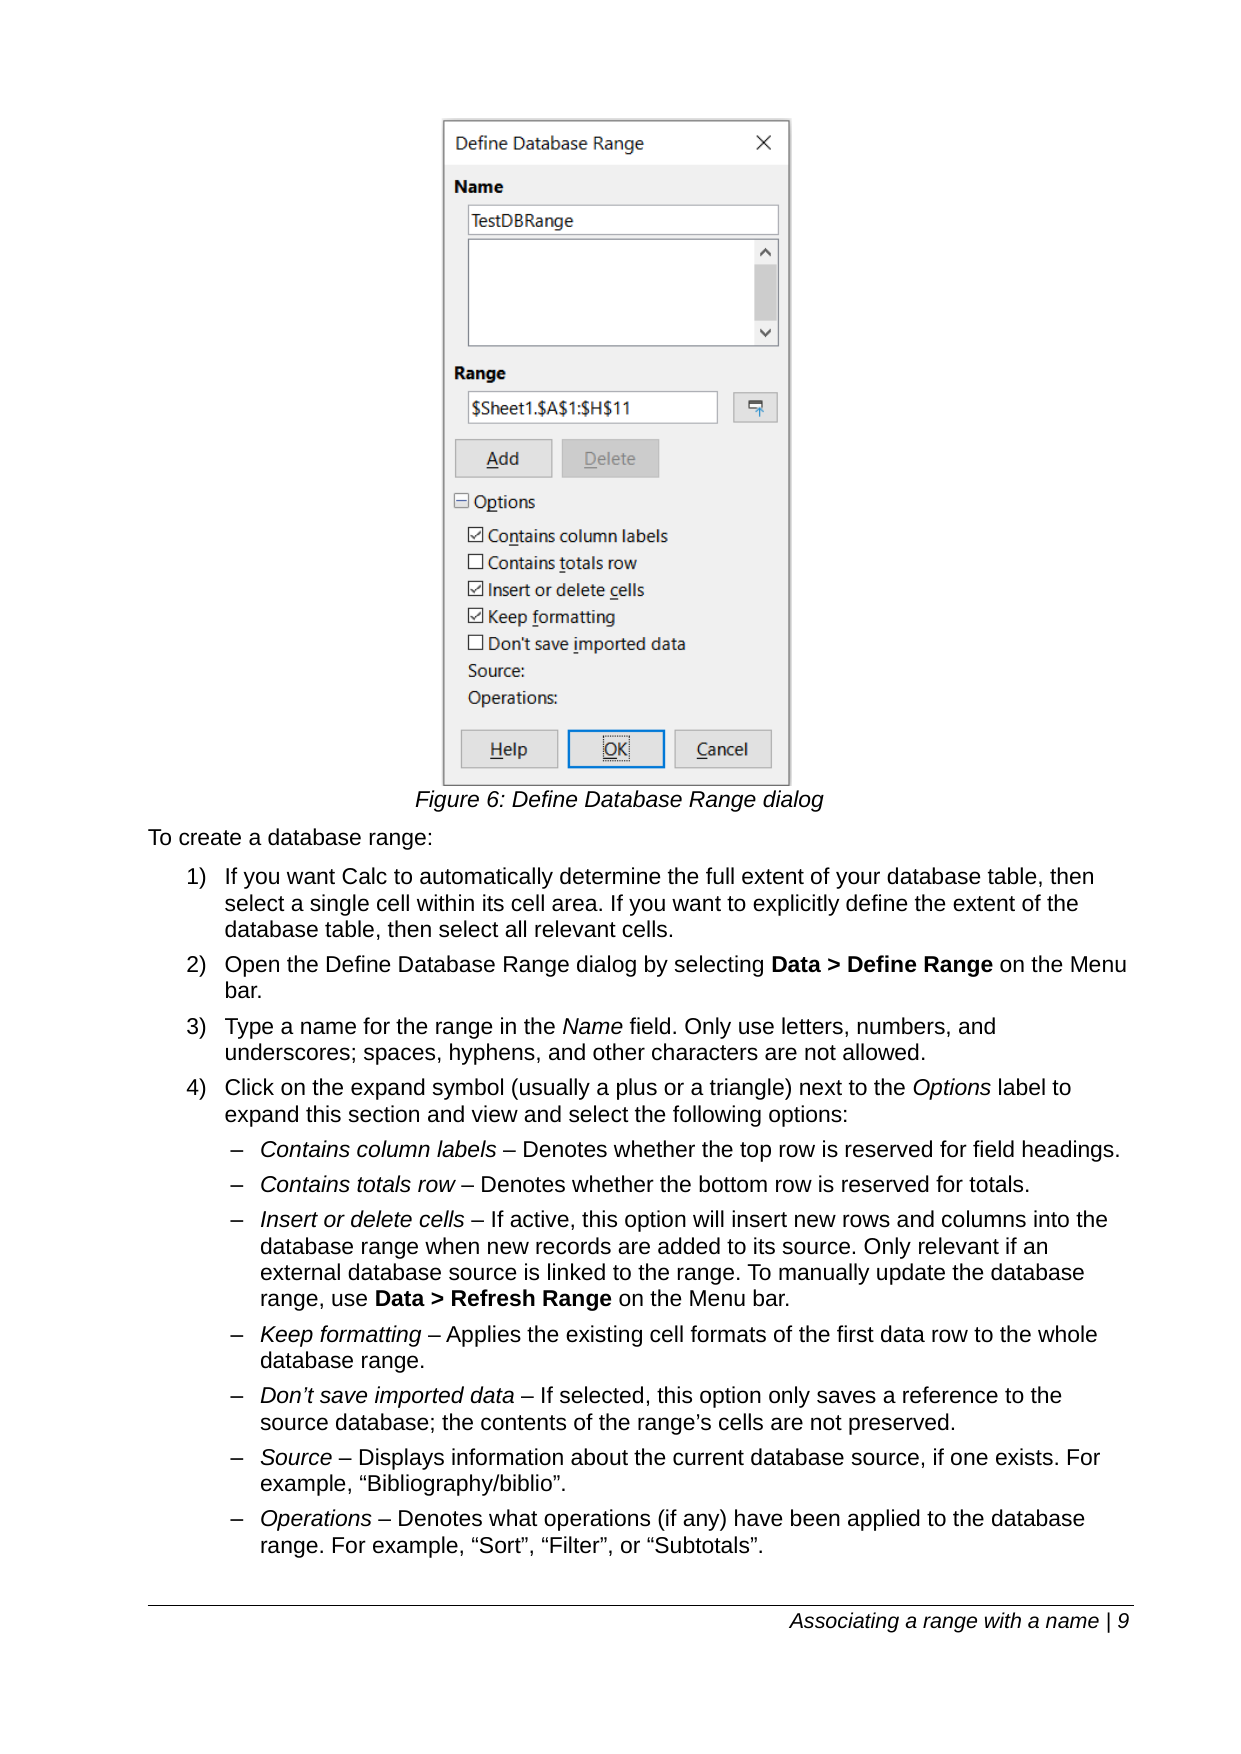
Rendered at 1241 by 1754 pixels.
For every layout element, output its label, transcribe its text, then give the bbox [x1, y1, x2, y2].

list Click on the expand symbol (usually a plus or a triangle) next to the Options label to expand this section and view and select the following options: [207, 1074, 1134, 1127]
list Operations – Denotes what operations (if any) have been applied to the database range. For example, “Sort”, “Filter”, or “Subtotals”. [230, 1505, 1134, 1558]
list Keep formatting – Applies the existing cell formats of the first data row to the whole database range. [230, 1321, 1134, 1373]
list Contains column labels – Denotes whether the top row is reserved for field headings. [230, 1136, 1134, 1162]
list Open the Define Database Range dialog by selecting Data > Define Range on the Menu bar. [207, 951, 1134, 1004]
list Contains totals row – Denotes whether the bottom row is reserved for totals. [230, 1171, 1134, 1197]
list Don’t save imported data – If selected, this option only saves a reference to the source database; the contents of the range’s cells are not preserved. [230, 1382, 1134, 1435]
list If you want Calc to automatically determine the full extent of your database table, then select a single cell within its cell area. If you want to explicitly define the extent of the database table, then select all relevant cells. [207, 863, 1134, 942]
list Source – Displays information about the current database source, if one exists. For example, “Bibliography/biblio”. [230, 1444, 1134, 1496]
list Type a name for the range in the Name field. Only use letters, numbers, and underscores; spaces, hyphens, and other characters are not allowed. [207, 1013, 1134, 1065]
list To create a database range: [148, 824, 1134, 851]
picture [441, 118, 792, 786]
list Insert or delete cells – If active, this option will insert new rows and columns into the database range when new records are added to its source. Only relevant if an external database source is linked to the range. To manually update the database range, use Data > Refresh Range on the Menu bar. [230, 1206, 1134, 1312]
text Figure 6: Define Database Range dialog [415, 118, 867, 812]
